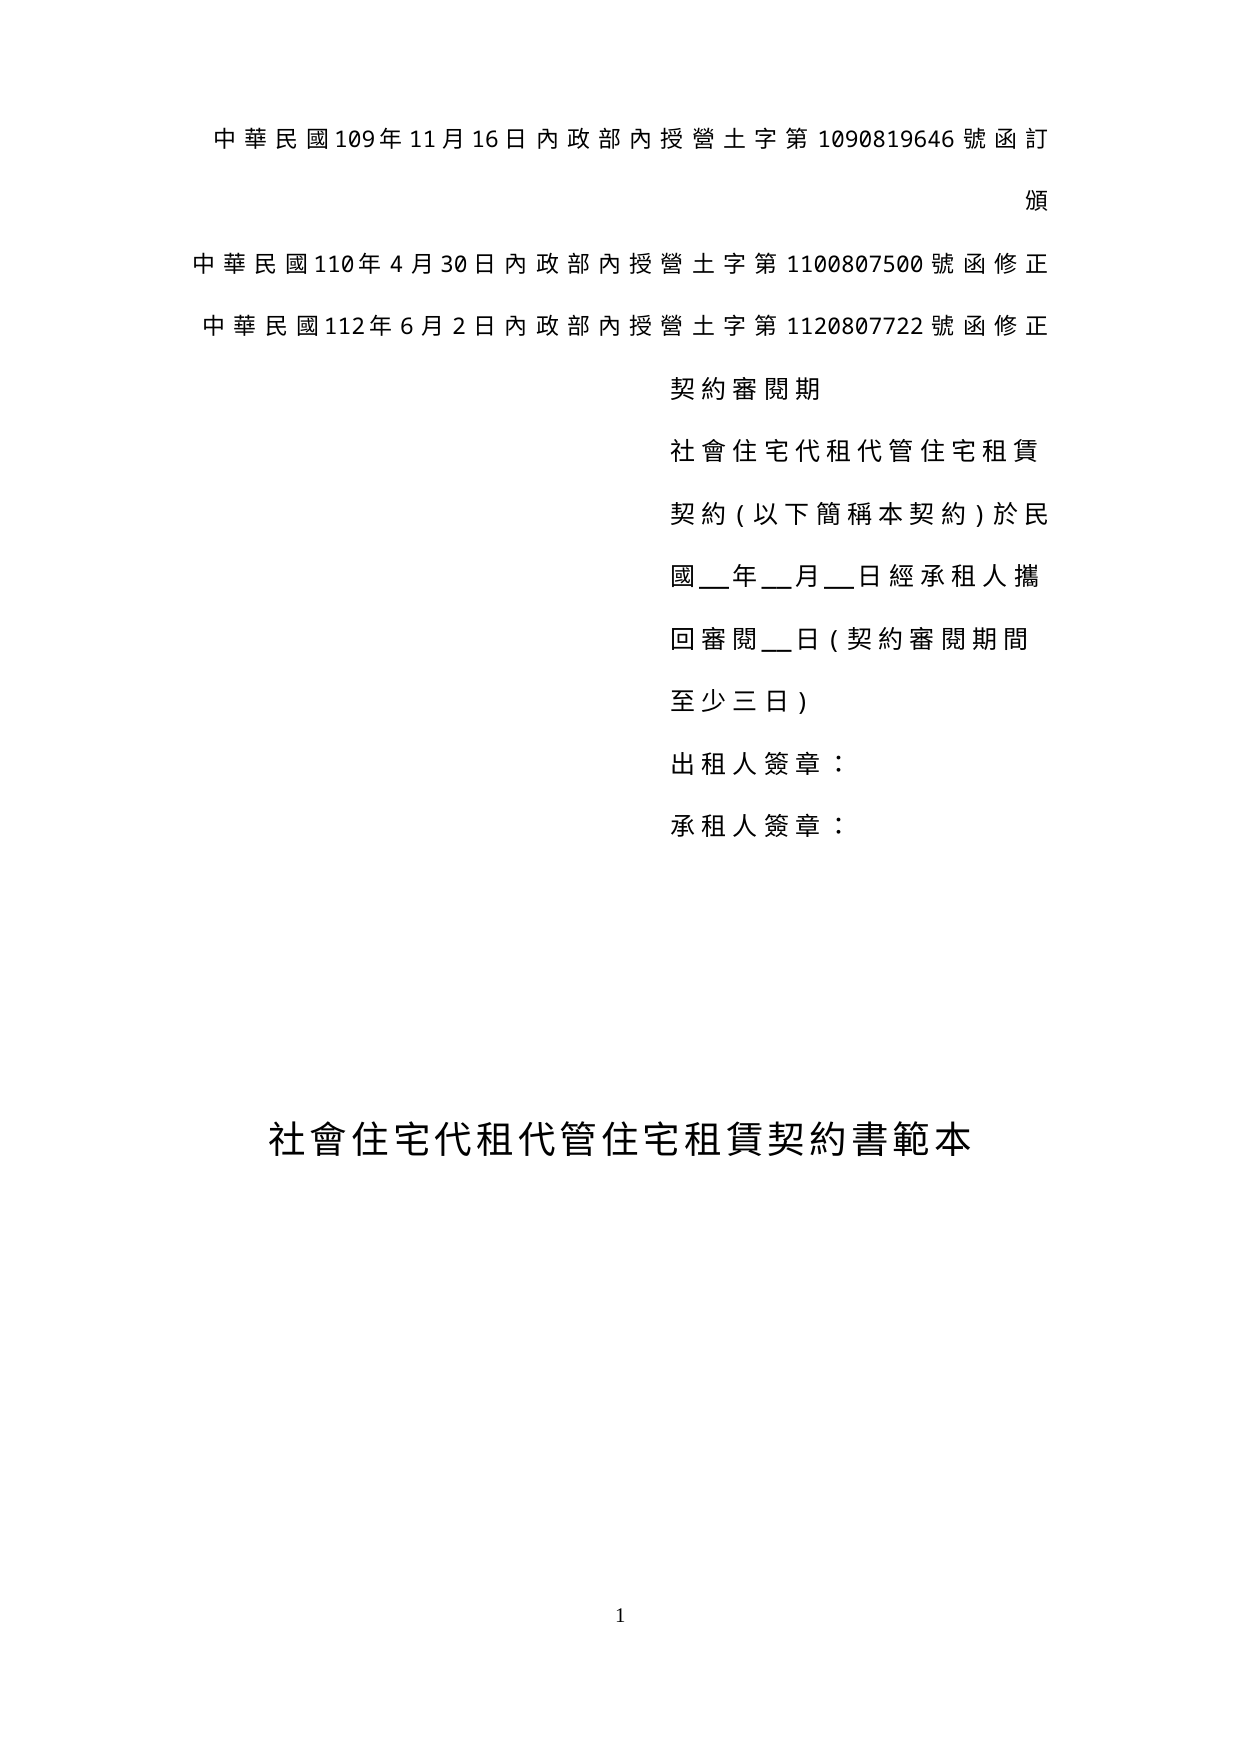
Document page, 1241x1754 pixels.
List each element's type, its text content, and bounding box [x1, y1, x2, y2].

text 承租人簽章： [660, 783, 1052, 846]
text 社會住宅代租代管住宅租賃契約(以下簡稱本契約)於民國__年__月__日經承租人攜回審閱__日(契約審閱期間至少三日) [660, 408, 1052, 721]
text 中華民國110年4月30日內政部內授營土字第1100807500號函修正 [188, 221, 1052, 283]
text 出租人簽章： [660, 721, 1052, 783]
text 中華民國109年11月16日內政部內授營土字第1090819646號函訂頒 [188, 96, 1052, 221]
subtitle 社會住宅代租代管住宅租賃契約書範本 [188, 1096, 1052, 1158]
text 契約審閱期 [660, 346, 1052, 408]
text 中華民國112年6月2日內政部內授營土字第1120807722號函修正 [188, 283, 1052, 346]
